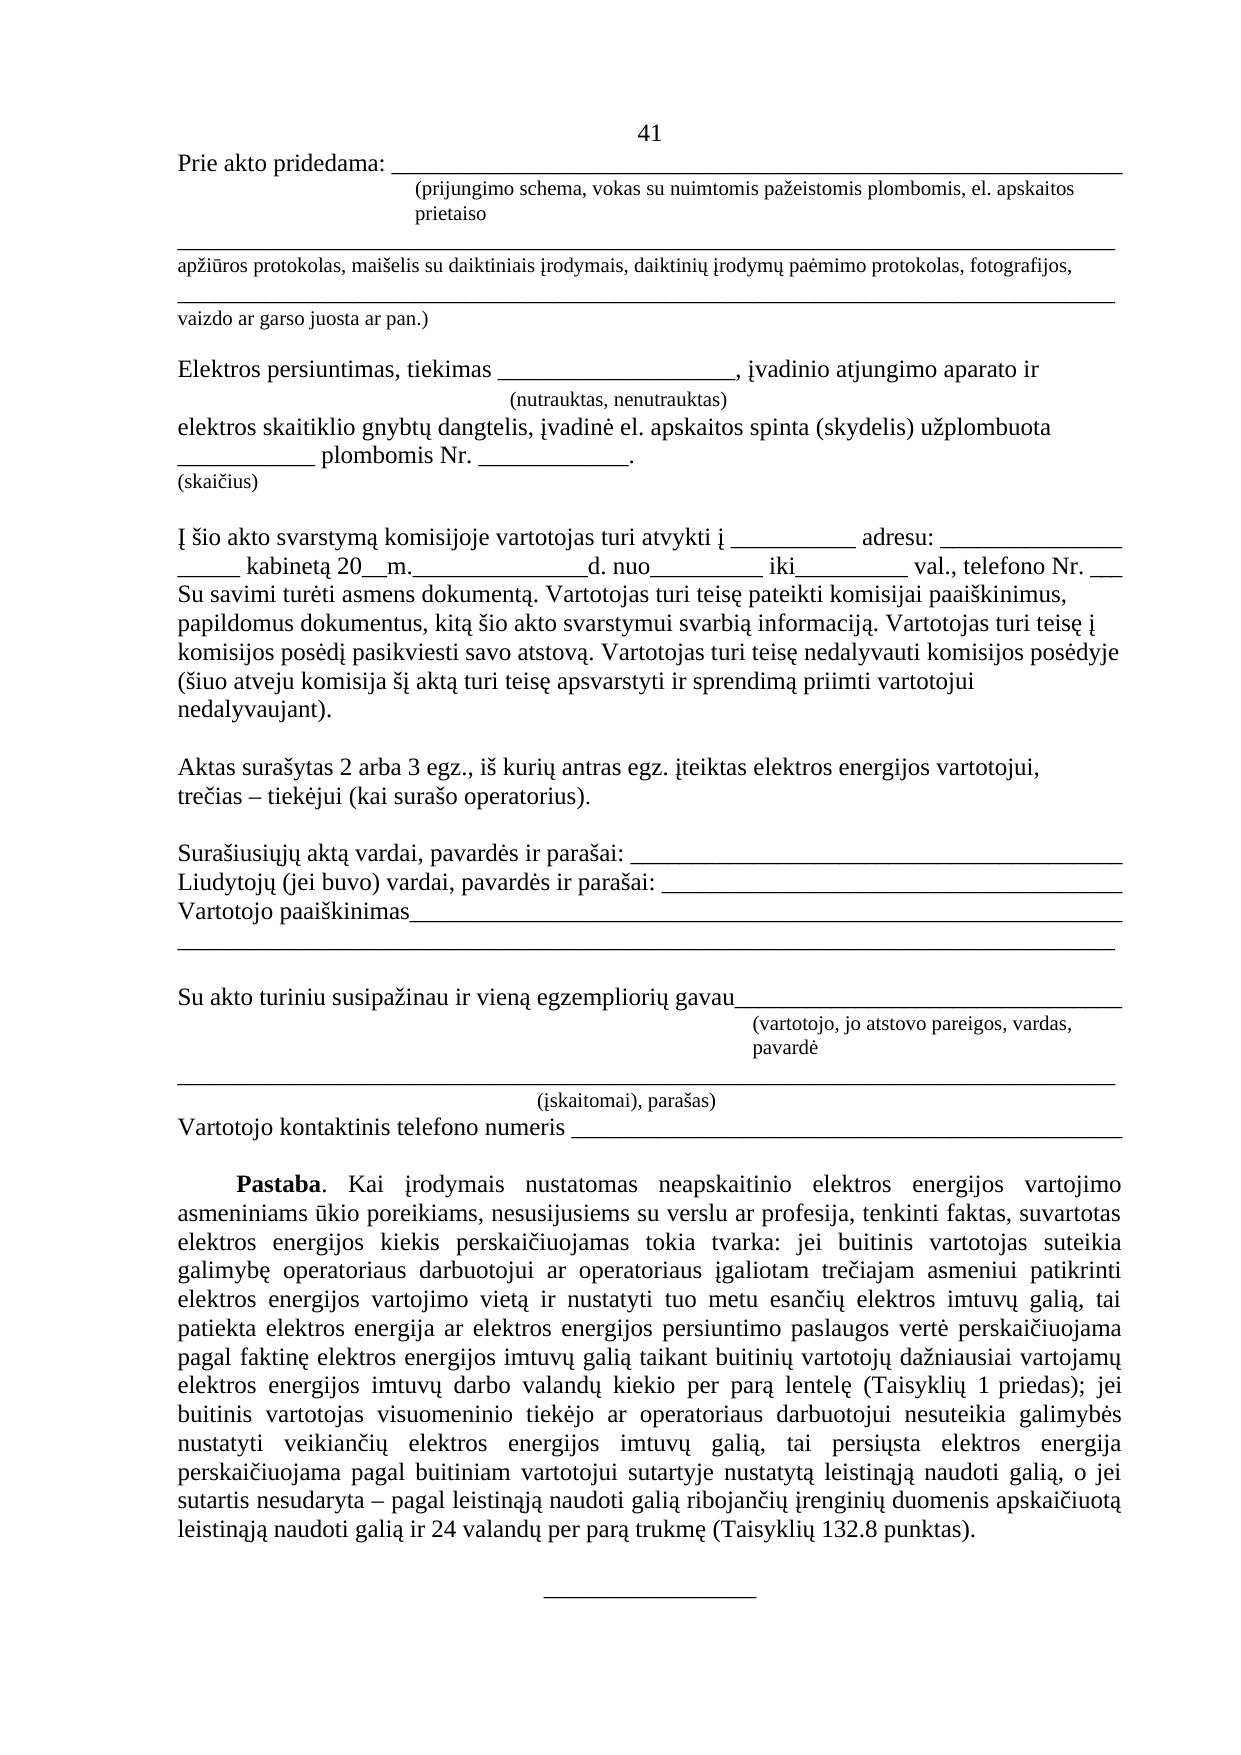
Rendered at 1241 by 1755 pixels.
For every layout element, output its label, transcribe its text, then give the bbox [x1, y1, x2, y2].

text (skaičius) [177, 469, 1122, 493]
text ___________________________________________________________________________ [177, 924, 1122, 953]
text ___________________________________________________________________________ [177, 224, 1122, 253]
text (vartotojo, jo atstovo pareigos, vardas, pavardė [752, 1011, 1122, 1059]
text _________________ [177, 1572, 1122, 1600]
text Su akto turiniu susipažinau ir vieną egzempliorių gavau [177, 982, 1122, 1011]
text Liudytojų (jei buvo) vardai, pavardės ir parašai: [177, 867, 1122, 896]
text ___________ plombomis Nr. ____________. [177, 440, 1122, 469]
text (prijungimo schema, vokas su nuimtomis pažeistomis plombomis, el. apskaitos prietaiso [415, 176, 1122, 224]
text ___________________________________________________________________________ [177, 1059, 1122, 1088]
text Surašiusiųjų aktą vardai, pavardės ir parašai: [177, 838, 1122, 867]
text elektros skaitiklio gnybtų dangtelis, įvadinė el. apskaitos spinta (skydelis) užplombuota [177, 412, 1122, 440]
text Elektros persiuntimas, tiekimas ___________________, įvadinio atjungimo aparato ir [177, 354, 1122, 383]
text Prie akto pridedama: [177, 148, 1122, 176]
text ___________________________________________________________________________ [177, 277, 1122, 306]
text vaizdo ar garso juosta ar pan.) [177, 306, 1122, 330]
text Vartotojo paaiškinimas [177, 896, 1122, 924]
text (nutrauktas, nenutrauktas) [177, 383, 1122, 412]
text Aktas surašytas 2 arba 3 egz., iš kurių antras egz. įteiktas elektros energijos vartotojui, trečias – tiekėjui (kai surašo operatorius). [177, 752, 1043, 809]
text (įskaitomai), parašas) [177, 1088, 1122, 1112]
text Pastaba. Kai įrodymais nustatomas neapskaitinio elektros energijos vartojimo asmeniniams ūkio poreikiams, nesusijusiems su verslu ar profesija, tenkinti faktas, suvartotas elektros energijos kiekis perskaičiuojamas tokia tvarka: jei buitinis vartotojas suteikia galimybę operatoriaus darbuotojui ar operatoriaus įgaliotam trečiajam asmeniui patikrinti elektros energijos vartojimo vietą ir nustatyti tuo metu esančių elektros imtuvų galią, tai patiekta elektros energija ar elektros energijos persiuntimo paslaugos vertė perskaičiuojama pagal faktinę elektros energijos imtuvų galią taikant buitinių vartotojų dažniausiai vartojamų elektros energijos imtuvų darbo valandų kiekio per parą lentelę (Taisyklių 1 priedas); jei buitinis vartotojas visuomeninio tiekėjo ar operatoriaus darbuotojui nesuteikia galimybės nustatyti veikiančių elektros energijos imtuvų galią, tai persiųsta elektros energija perskaičiuojama pagal buitiniam vartotojui sutartyje nustatytą leistinąją naudoti galią, o jei sutartis nesudaryta – pagal leistinąją naudoti galią ribojančių įrenginių duomenis apskaičiuotą leistinąją naudoti galią ir 24 valandų per parą trukmę (Taisyklių 132.8 punktas). [177, 1169, 1122, 1543]
text Vartotojo kontaktinis telefono numeris [177, 1112, 1122, 1140]
text Su savimi turėti asmens dokumentą. Vartotojas turi teisę pateikti komisijai paaiškinimus, papildomus dokumentus, kitą šio akto svarstymui svarbią informaciją. Vartotojas turi teisę į komisijos posėdį pasikviesti savo atstovą. Vartotojas turi teisę nedalyvauti komisijos posėdyje (šiuo atveju komisija šį aktą turi teisę apsvarstyti ir sprendimą priimti vartotojui nedalyvaujant). [177, 579, 1122, 723]
text apžiūros protokolas, maišelis su daiktiniais įrodymais, daiktinių įrodymų paėmimo protokolas, fotografijos, [177, 253, 1122, 277]
text Į šio akto svarstymą komisijoje vartotojas turi atvykti į __________ adresu: [177, 522, 1122, 551]
text _____ kabinetą 20__m.______________d. nuo_________ iki_________ val., telefono Nr. [177, 551, 1122, 579]
